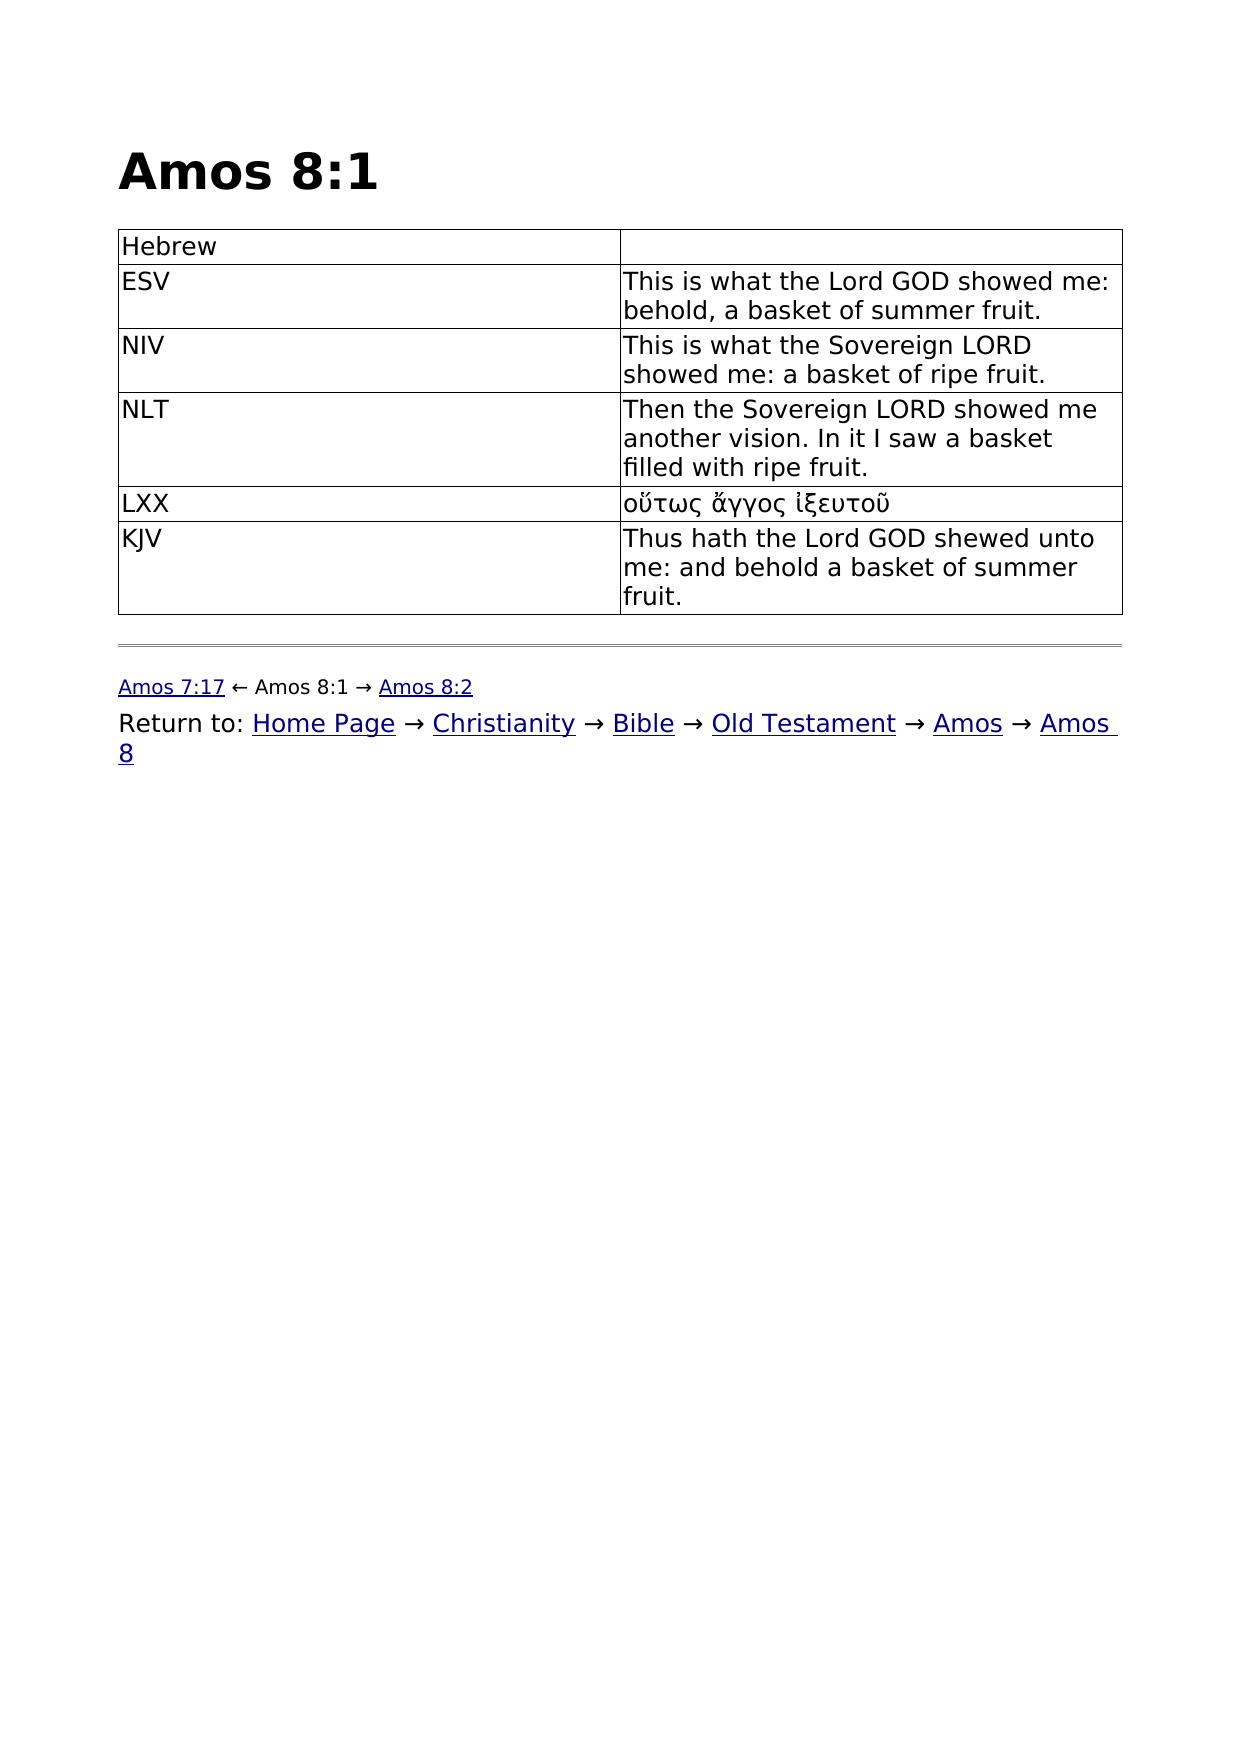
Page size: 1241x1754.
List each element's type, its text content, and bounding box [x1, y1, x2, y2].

table_cell Thus hath the Lord GOD shewed unto me: and behold a basket of summer fruit. [621, 522, 1122, 614]
table_cell Then the Sovereign LORD showed me another vision. In it I saw a basket filled with ripe fruit. [621, 393, 1122, 486]
table_header Hebrew [119, 230, 620, 264]
text Return to: Home Page → Christianity → Bible → Old Testament → Amos → Amos 8 [118, 709, 1122, 768]
table_cell This is what the Lord GOD showed me: behold, a basket of summer fruit. [621, 265, 1122, 328]
table_cell LXX [119, 487, 620, 521]
table_cell This is what the Sovereign LORD showed me: a basket of ripe fruit. [621, 329, 1122, 392]
table_cell KJV [119, 522, 620, 614]
table_header [621, 230, 1122, 264]
subtitle Amos 8:1 [118, 143, 1122, 201]
table_cell NLT [119, 393, 620, 486]
text Amos 7:17 ← Amos 8:1 → Amos 8:2 [118, 676, 1122, 709]
table_cell οὕτως ἄγγος ἰξευτοῦ [621, 487, 1122, 521]
table_cell NIV [119, 329, 620, 392]
table_cell ESV [119, 265, 620, 328]
